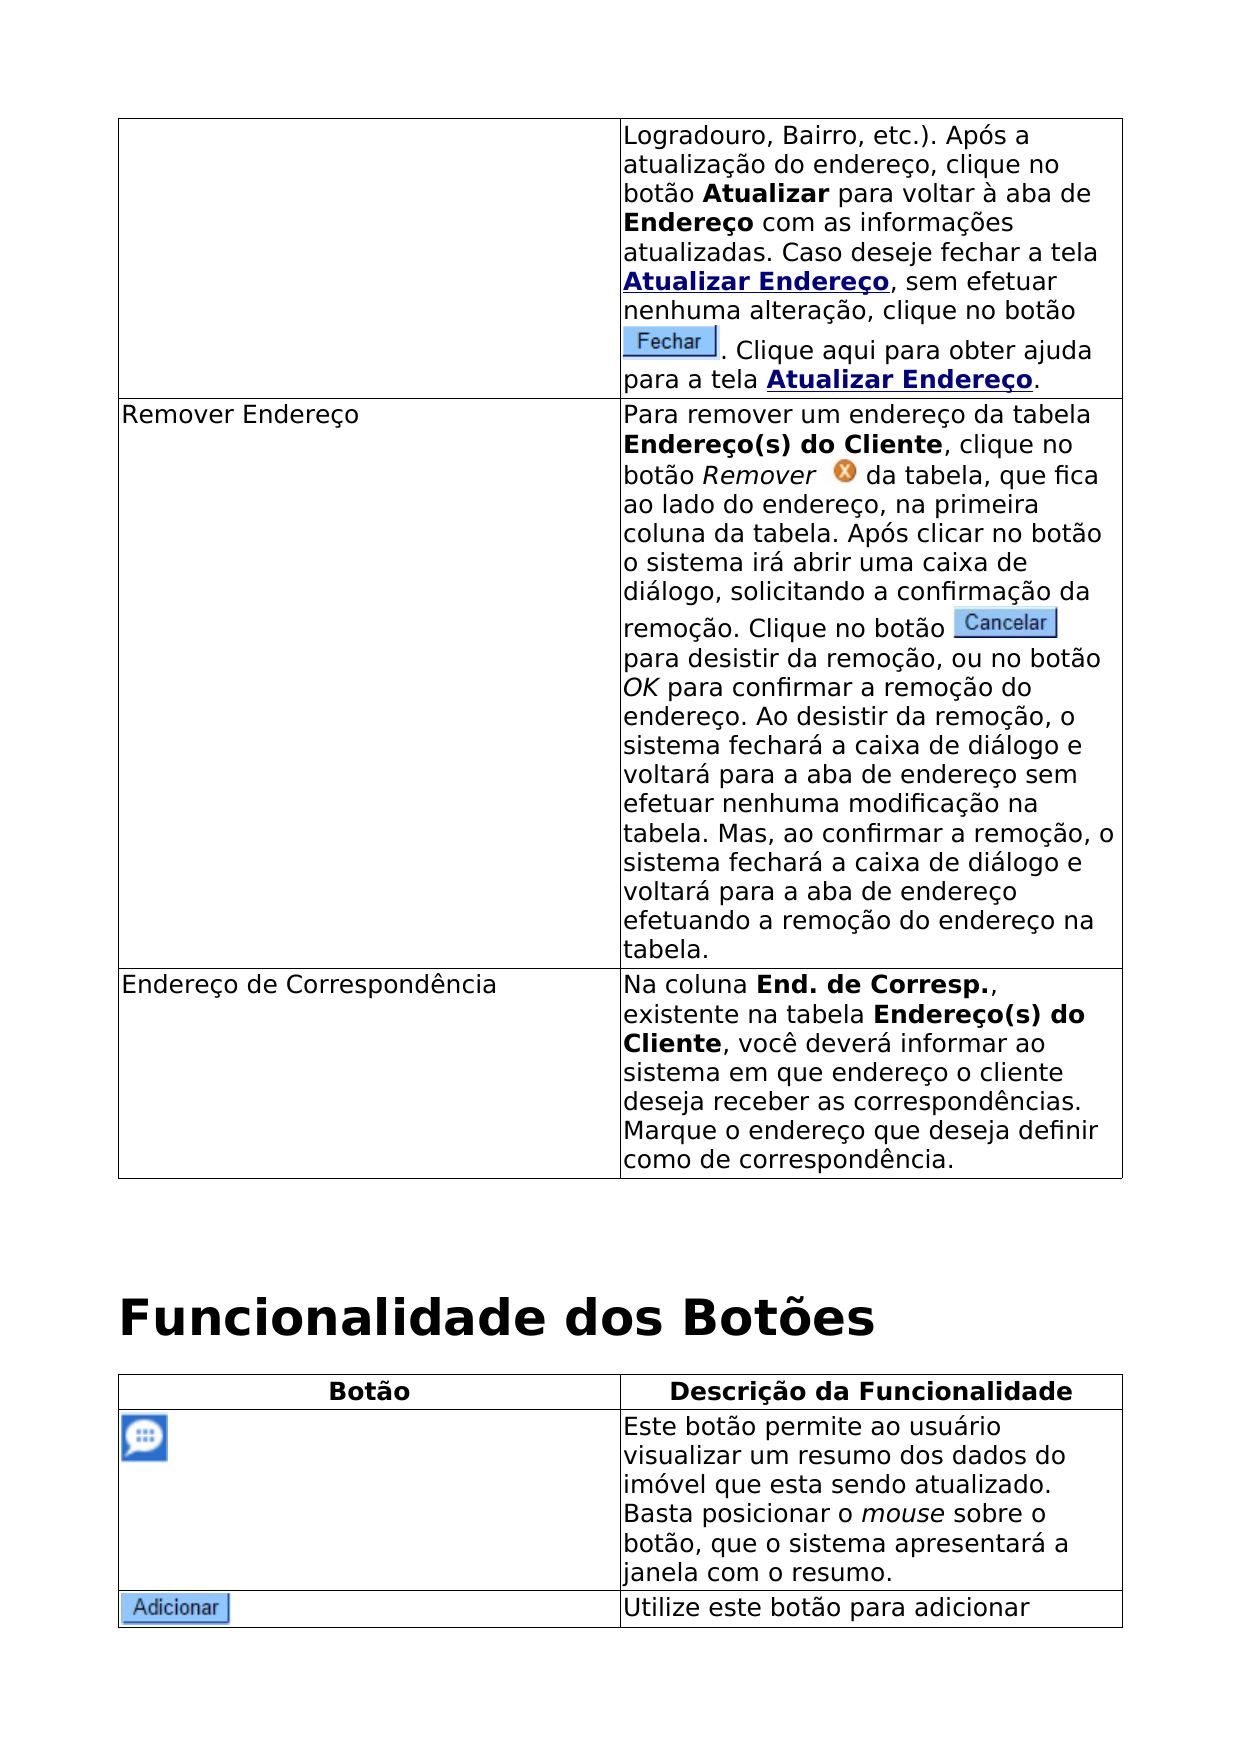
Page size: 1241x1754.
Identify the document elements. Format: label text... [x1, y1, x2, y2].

table_cell [119, 119, 620, 398]
table_cell Na coluna End. de Corresp., existente na tabela Endereço(s) do Cliente, você deverá informar ao sistema em que endereço o cliente deseja receber as correspondências. Marque o endereço que deseja definir como de correspondência. [621, 969, 1122, 1178]
picture [823, 459, 866, 484]
table_cell Para remover um endereço da tabela Endereço(s) do Cliente, clique no botão Remover da tabela, que fica ao lado do endereço, na primeira coluna da tabela. Após clicar no botão o sistema irá abrir uma caixa de diálogo, solicitando a confirmação da remoção. Clique no botão para desistir da remoção, ou no botão OK para confirmar a remoção do endereço. Ao desistir da remoção, o sistema fechará a caixa de diálogo e voltará para a aba de endereço sem efetuar nenhuma modificação na tabela. Mas, ao confirmar a remoção, o sistema fechará a caixa de diálogo e voltará para a aba de endereço efetuando a remoção do endereço na tabela. [621, 399, 1122, 968]
picture [121, 1593, 231, 1625]
table_header Botão [119, 1375, 620, 1409]
picture [622, 325, 720, 360]
table_header Descrição da Funcionalidade [621, 1375, 1122, 1409]
table_cell Endereço de Correspondência [119, 969, 620, 1178]
table_cell [119, 1591, 620, 1627]
table_cell Remover Endereço [119, 399, 620, 968]
picture [953, 606, 1059, 638]
table_cell Logradouro, Bairro, etc.). Após a atualização do endereço, clique no botão Atualizar para voltar à aba de Endereço com as informações atualizadas. Caso deseje fechar a tela Atualizar Endereço, sem efetuar nenhuma alteração, clique no botão . Clique aqui para obter ajuda para a tela Atualizar Endereço. [621, 119, 1122, 398]
table_cell [119, 1410, 620, 1590]
picture [121, 1412, 168, 1464]
table_cell Utilize este botão para adicionar [621, 1591, 1122, 1627]
table_cell Este botão permite ao usuário visualizar um resumo dos dados do imóvel que esta sendo atualizado. Basta posicionar o mouse sobre o botão, que o sistema apresentará a janela com o resumo. [621, 1410, 1122, 1590]
subtitle Funcionalidade dos Botões [118, 1288, 1122, 1347]
